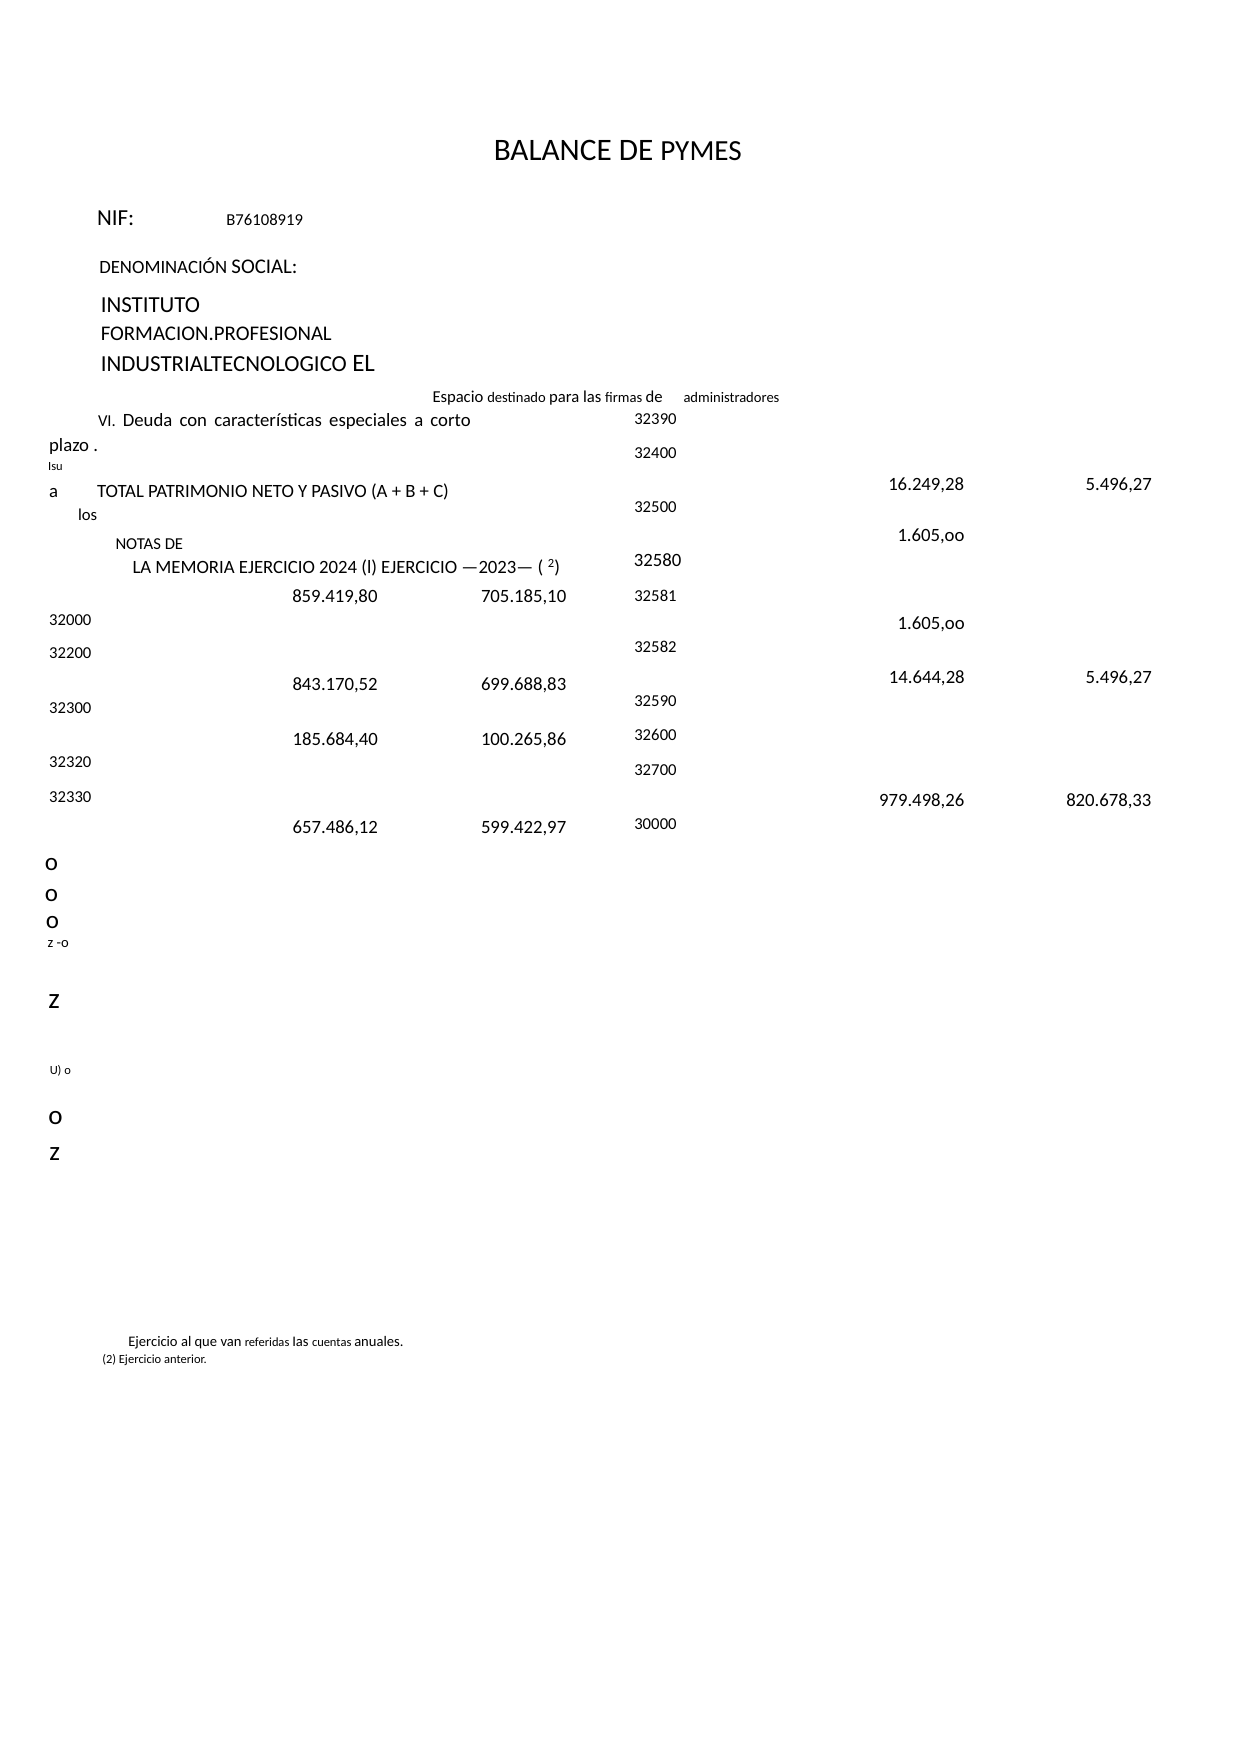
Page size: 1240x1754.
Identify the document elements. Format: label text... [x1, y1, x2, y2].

text 1.605,oo [711, 611, 1151, 634]
text U) o [49, 1062, 73, 1077]
list Deuda con características especiales a corto plazo . [49, 408, 471, 456]
text 30000 [634, 813, 978, 833]
text 32330 [49, 786, 393, 806]
text 14.644,28 5.496,27 [634, 666, 1152, 688]
text 32581 [634, 585, 978, 605]
text z -o [44, 935, 76, 951]
text o z [48, 1098, 73, 1167]
text 32500 [634, 497, 978, 517]
text los [78, 504, 566, 524]
text 185.684,40 100.265,86 [49, 727, 566, 749]
text 32200 [49, 643, 393, 663]
text 32700 [634, 759, 978, 779]
text 32582 [634, 636, 978, 656]
text 859.419,80 705.185,10 [49, 584, 566, 607]
text 32600 [634, 724, 978, 745]
text 657.486,12 599.422,97 [49, 816, 566, 839]
text o o [44, 880, 72, 935]
text 32400 [634, 443, 978, 463]
subtitle LA MEMORIA EJERCICIO 2024 (l) EJERCICIO —2023— ( 2) [50, 555, 560, 578]
text 32320 [49, 751, 393, 771]
text NOTAS DE [115, 534, 566, 554]
text 32000 [49, 609, 393, 629]
text z [48, 980, 1128, 1016]
text 32590 [634, 690, 978, 710]
text 32390 [634, 408, 978, 428]
text 32300 [49, 697, 393, 717]
text o [44, 848, 1160, 875]
text Isu [48, 458, 566, 473]
text 1.605,oo 32580 [634, 523, 1005, 571]
text a TOTAL PATRIMONIO NETO Y PASIVO (A + B + C) [49, 479, 566, 502]
text 16.249,28 5.496,27 [634, 472, 1152, 495]
text 843.170,52 699.688,83 [49, 672, 566, 695]
text 979.498,26 820.678,33 [634, 788, 1151, 811]
